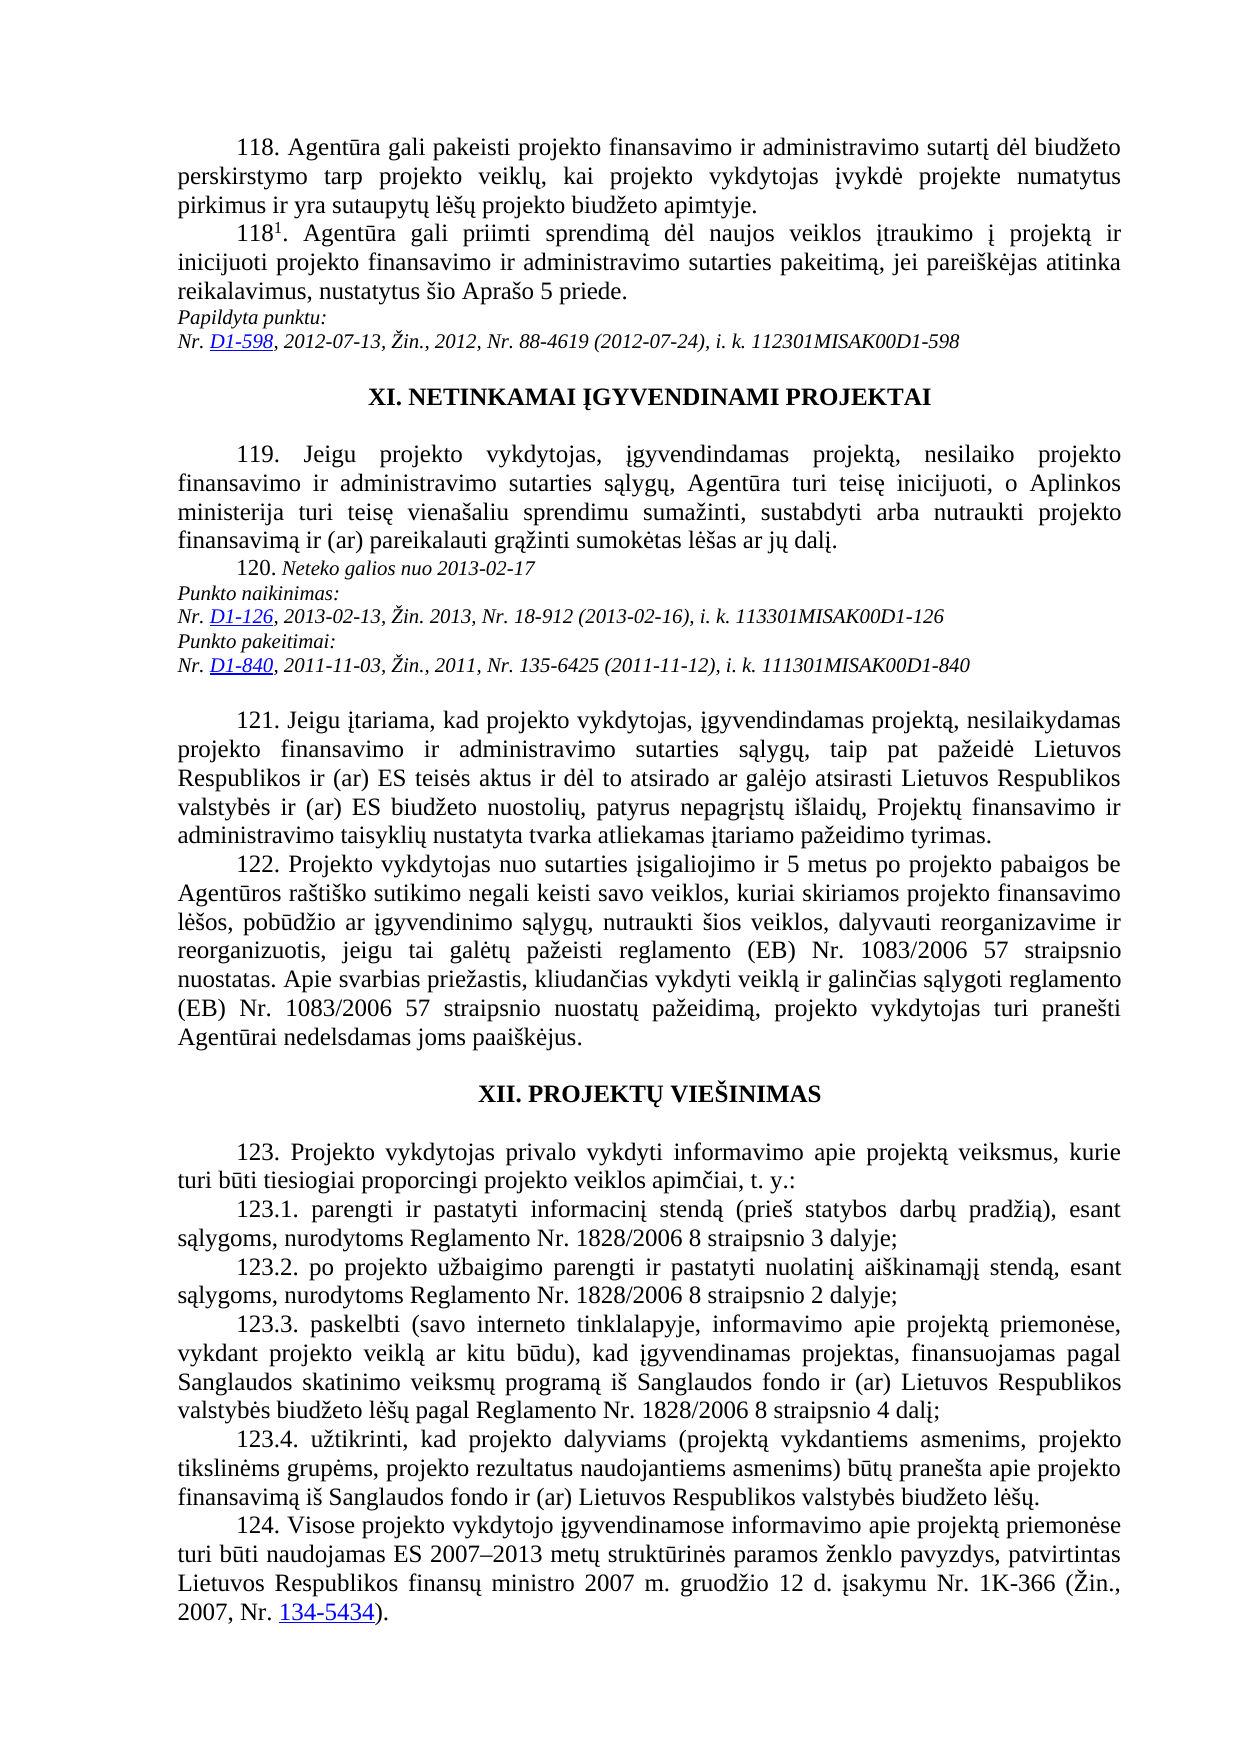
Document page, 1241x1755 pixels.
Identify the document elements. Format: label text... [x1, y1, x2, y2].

text XI. NETINKAMAI ĮGYVENDINAMI PROJEKTAI [177, 382, 1122, 410]
text 123. Projekto vykdytojas privalo vykdyti informavimo apie projektą veiksmus, kurie turi būti tiesiogiai proporcingi projekto veiklos apimčiai, t. y.: [177, 1137, 1122, 1194]
text 119. Jeigu projekto vykdytojas, įgyvendindamas projektą, nesilaiko projekto finansavimo ir administravimo sutarties sąlygų, Agentūra turi teisę inicijuoti, o Aplinkos ministerija turi teisę vienašaliu sprendimu sumažinti, sustabdyti arba nutraukti projekto finansavimą ir (ar) pareikalauti grąžinti sumokėtas lėšas ar jų dalį. [177, 439, 1122, 554]
text Nr. D1-598, 2012-07-13, Žin., 2012, Nr. 88-4619 (2012-07-24), i. k. 112301MISAK00D1-598 [177, 329, 1122, 353]
text 123.4. užtikrinti, kad projekto dalyviams (projektą vykdantiems asmenims, projekto tikslinėms grupėms, projekto rezultatus naudojantiems asmenims) būtų pranešta apie projekto finansavimą iš Sanglaudos fondo ir (ar) Lietuvos Respublikos valstybės biudžeto lėšų. [177, 1424, 1122, 1510]
text Nr. D1-840, 2011-11-03, Žin., 2011, Nr. 135-6425 (2011-11-12), i. k. 111301MISAK00D1-840 [177, 653, 1122, 677]
text 1181. Agentūra gali priimti sprendimą dėl naujos veiklos įtraukimo į projektą ir inicijuoti projekto finansavimo ir administravimo sutarties pakeitimą, jei pareiškėjas atitinka reikalavimus, nustatytus šio Aprašo 5 priede. [177, 218, 1122, 305]
text Punkto naikinimas: [177, 580, 1122, 604]
text Punkto pakeitimai: [177, 628, 1122, 653]
text XII. PROJEKTŲ VIEŠINIMAS [177, 1079, 1122, 1108]
text 123.1. parengti ir pastatyti informacinį stendą (prieš statybos darbų pradžią), esant sąlygoms, nurodytoms Reglamento Nr. 1828/2006 8 straipsnio 3 dalyje; [177, 1194, 1122, 1252]
text 123.3. paskelbti (savo interneto tinklalapyje, informavimo apie projektą priemonėse, vykdant projekto veiklą ar kitu būdu), kad įgyvendinamas projektas, finansuojamas pagal Sanglaudos skatinimo veiksmų programą iš Sanglaudos fondo ir (ar) Lietuvos Respublikos valstybės biudžeto lėšų pagal Reglamento Nr. 1828/2006 8 straipsnio 4 dalį; [177, 1309, 1122, 1424]
text 121. Jeigu įtariama, kad projekto vykdytojas, įgyvendindamas projektą, nesilaikydamas projekto finansavimo ir administravimo sutarties sąlygų, taip pat pažeidė Lietuvos Respublikos ir (ar) ES teisės aktus ir dėl to atsirado ar galėjo atsirasti Lietuvos Respublikos valstybės ir (ar) ES biudžeto nuostolių, patyrus nepagrįstų išlaidų, Projektų finansavimo ir administravimo taisyklių nustatyta tvarka atliekamas įtariamo pažeidimo tyrimas. [177, 705, 1122, 849]
text 123.2. po projekto užbaigimo parengti ir pastatyti nuolatinį aiškinamąjį stendą, esant sąlygoms, nurodytoms Reglamento Nr. 1828/2006 8 straipsnio 2 dalyje; [177, 1252, 1122, 1309]
text 120. Neteko galios nuo 2013-02-17 [177, 554, 1122, 580]
text Nr. D1-126, 2013-02-13, Žin. 2013, Nr. 18-912 (2013-02-16), i. k. 113301MISAK00D1-126 [177, 604, 1122, 628]
text 124. Visose projekto vykdytojo įgyvendinamose informavimo apie projektą priemonėse turi būti naudojamas ES 2007–2013 metų struktūrinės paramos ženklo pavyzdys, patvirtintas Lietuvos Respublikos finansų ministro 2007 m. gruodžio 12 d. įsakymu Nr. 1K-366 (Žin., 2007, Nr. 134-5434). [177, 1510, 1122, 1625]
text 118. Agentūra gali pakeisti projekto finansavimo ir administravimo sutartį dėl biudžeto perskirstymo tarp projekto veiklų, kai projekto vykdytojas įvykdė projekte numatytus pirkimus ir yra sutaupytų lėšų projekto biudžeto apimtyje. [177, 132, 1122, 218]
text 122. Projekto vykdytojas nuo sutarties įsigaliojimo ir 5 metus po projekto pabaigos be Agentūros raštiško sutikimo negali keisti savo veiklos, kuriai skiriamos projekto finansavimo lėšos, pobūdžio ar įgyvendinimo sąlygų, nutraukti šios veiklos, dalyvauti reorganizavime ir reorganizuotis, jeigu tai galėtų pažeisti reglamento (EB) Nr. 1083/2006 57 straipsnio nuostatas. Apie svarbias priežastis, kliudančias vykdyti veiklą ir galinčias sąlygoti reglamento (EB) Nr. 1083/2006 57 straipsnio nuostatų pažeidimą, projekto vykdytojas turi pranešti Agentūrai nedelsdamas joms paaiškėjus. [177, 849, 1122, 1050]
text Papildyta punktu: [177, 305, 1122, 329]
